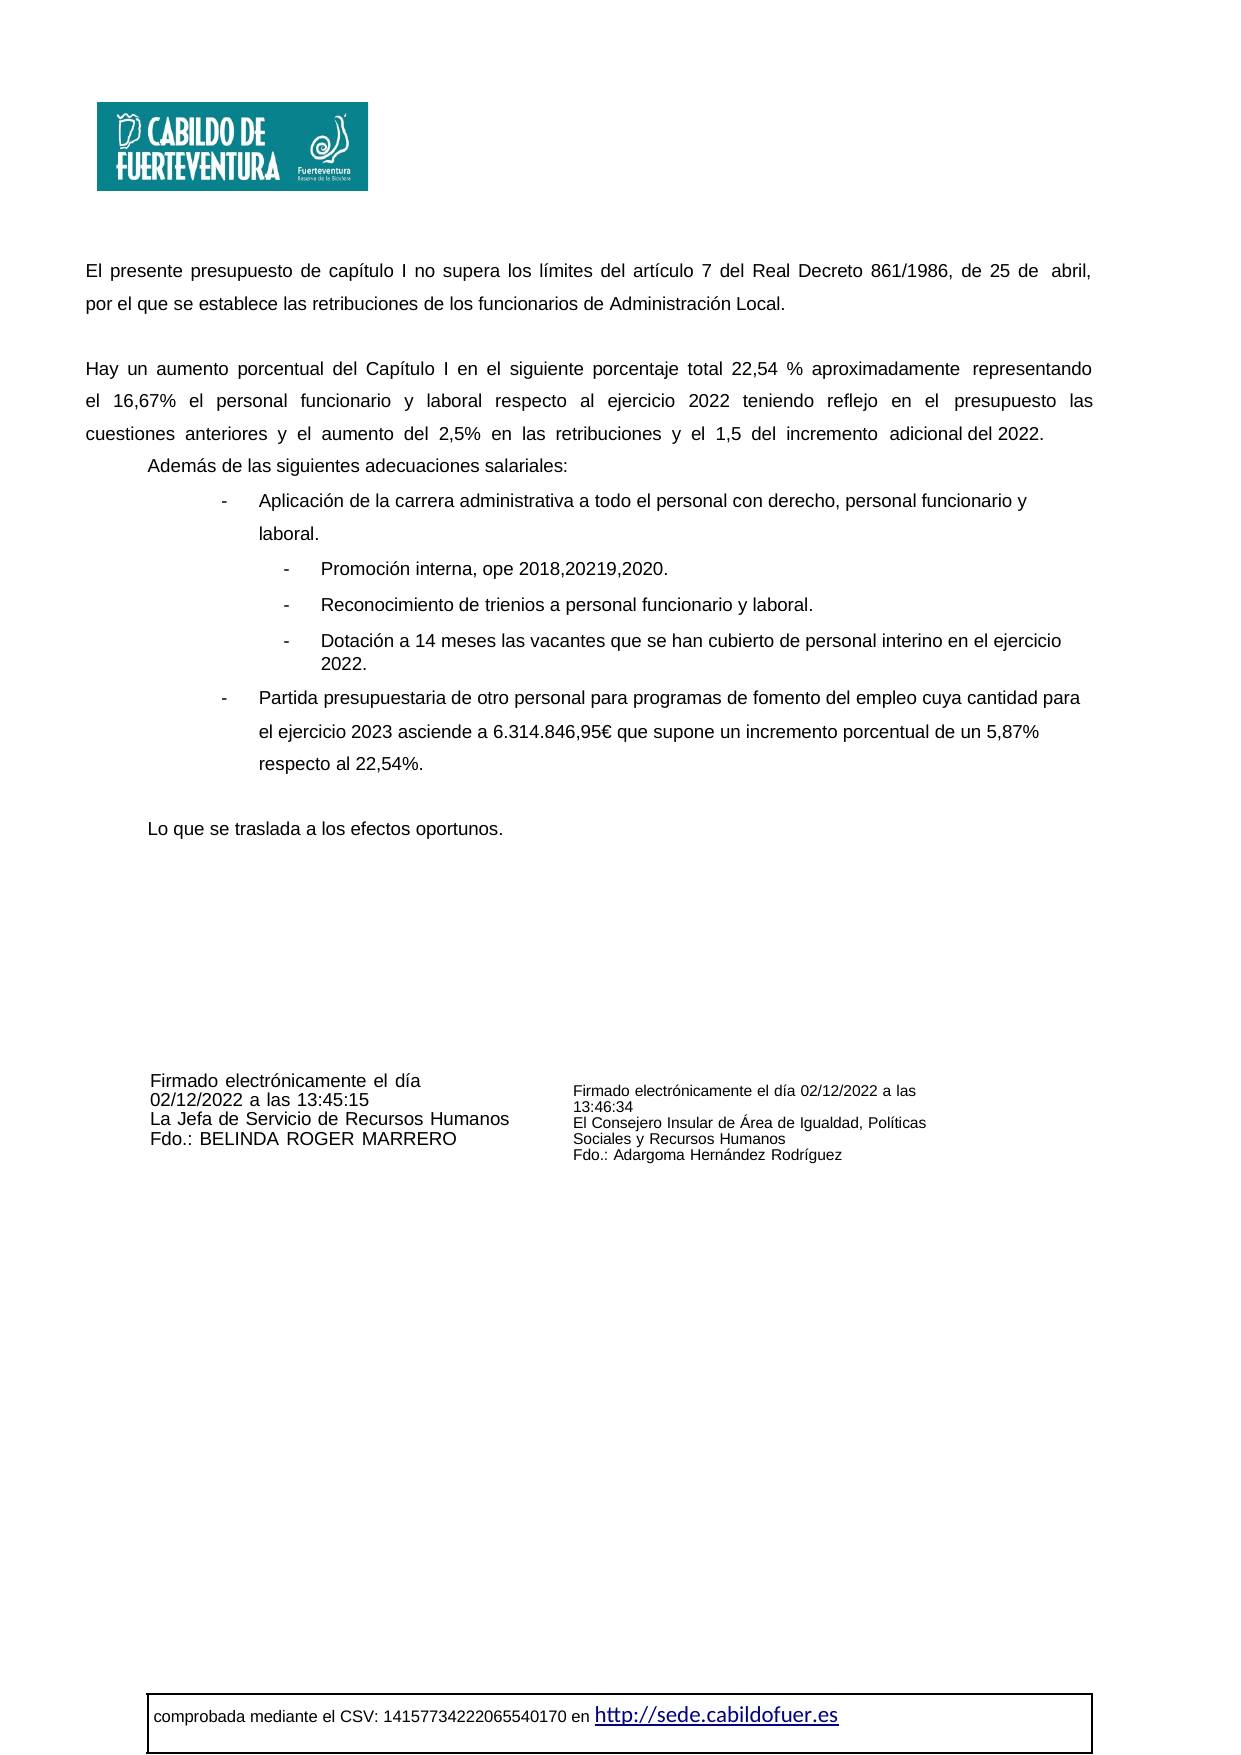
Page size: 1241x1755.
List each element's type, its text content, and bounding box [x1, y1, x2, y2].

list Aplicación de la carrera administrativa a todo el personal con derecho, personal funcionario y laboral. [221, 487, 1033, 544]
text El presente presupuesto de capítulo I no supera los límites del artículo 7 del Real Decreto 861/1986, de 25 de abril, por el que se establece las retribuciones de los funcionarios de Administración Local. [85, 260, 1093, 314]
text Además de las siguientes adecuaciones salariales: [147, 455, 1107, 477]
list Partida presupuestaria de otro personal para programas de fomento del empleo cuya cantidad para el ejercicio 2023 asciende a 6.314.846,95€ que supone un incremento porcentual de un 5,87% respecto al 22,54%. [221, 684, 1085, 774]
list Reconocimiento de trienios a personal funcionario y laboral. [283, 591, 1107, 617]
text Firmado electrónicamente el día 02/12/2022 a las 13:46:34 [573, 1084, 973, 1116]
list Promoción interna, ope 2018,20219,2020. [283, 555, 1107, 581]
text Fdo.: Adargoma Hernández Rodríguez [573, 1147, 1107, 1163]
text Firmado electrónicamente el día 02/12/2022 a las 13:45:15 [150, 1072, 424, 1110]
text Lo que se traslada a los efectos oportunos. [147, 817, 1107, 839]
text La Jefa de Servicio de Recursos Humanos Fdo.: BELINDA ROGER MARRERO [150, 1110, 513, 1149]
list Dotación a 14 meses las vacantes que se han cubierto de personal interino en el ejercicio 2022. [283, 627, 1107, 674]
text El Consejero Insular de Área de Igualdad, Políticas Sociales y Recursos Humanos [573, 1116, 973, 1147]
text Hay un aumento porcentual del Capítulo I en el siguiente porcentaje total 22,54 % aproximadamente representando el 16,67% el personal funcionario y laboral respecto al ejercicio 2022 teniendo reflejo en el presupuesto las cuestiones anteriores y el aumento del 2,5% en las retribuciones y el 1,5 del incremento adicional del 2022. [85, 358, 1093, 444]
